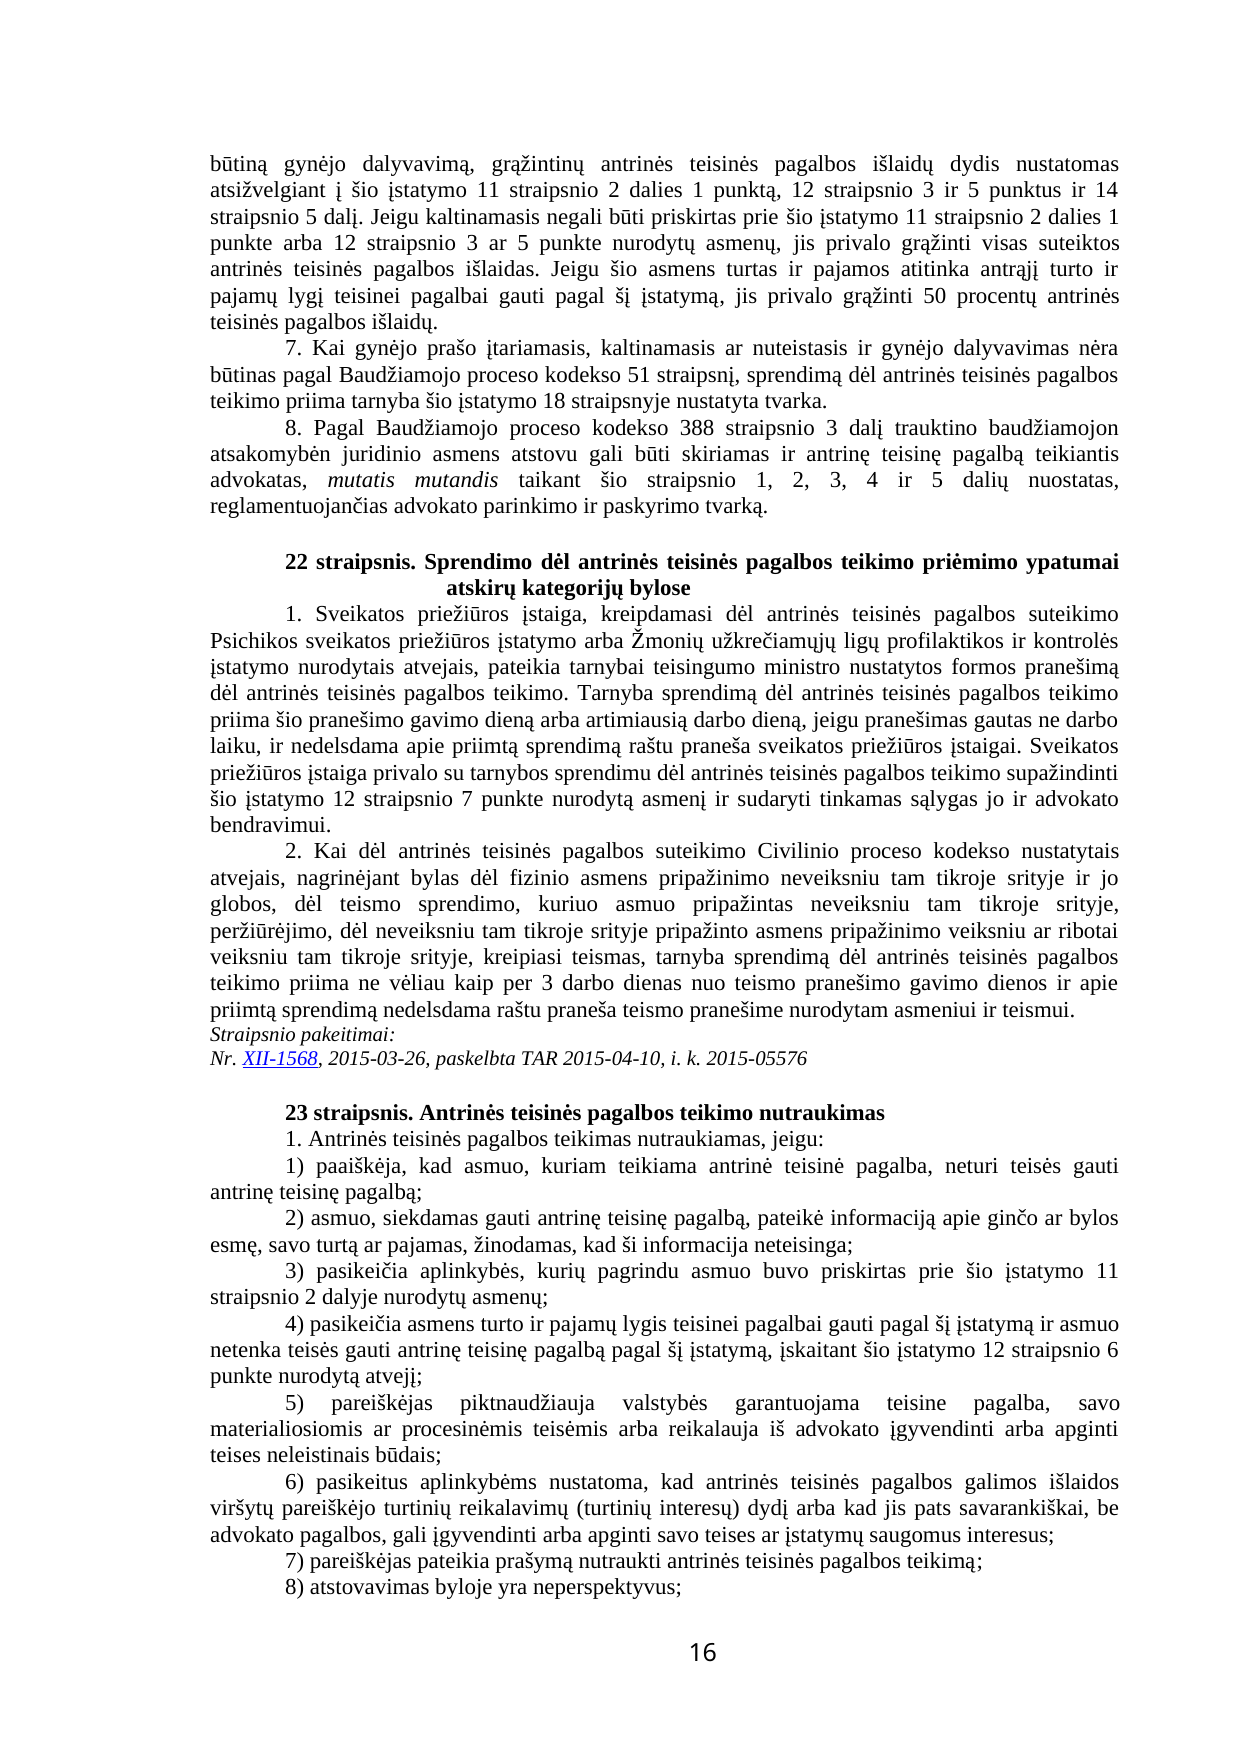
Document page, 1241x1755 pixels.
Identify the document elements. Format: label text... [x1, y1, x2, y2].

text 1. Sveikatos priežiūros įstaiga, kreipdamasi dėl antrinės teisinės pagalbos suteikimo Psichikos sveikatos priežiūros įstatymo arba Žmonių užkrečiamųjų ligų profilaktikos ir kontrolės įstatymo nurodytais atvejais, pateikia tarnybai teisingumo ministro nustatytos formos pranešimą dėl antrinės teisinės pagalbos teikimo. Tarnyba sprendimą dėl antrinės teisinės pagalbos teikimo priima šio pranešimo gavimo dieną arba artimiausią darbo dieną, jeigu pranešimas gautas ne darbo laiku, ir nedelsdama apie priimtą sprendimą raštu praneša sveikatos priežiūros įstaigai. Sveikatos priežiūros įstaiga privalo su tarnybos sprendimu dėl antrinės teisinės pagalbos teikimo supažindinti šio įstatymo 12 straipsnio 7 punkte nurodytą asmenį ir sudaryti tinkamas sąlygas jo ir advokato bendravimui. [210, 600, 1120, 838]
text 8) atstovavimas byloje yra neperspektyvus; [210, 1573, 1120, 1600]
text 7. Kai gynėjo prašo įtariamasis, kaltinamasis ar nuteistasis ir gynėjo dalyvavimas nėra būtinas pagal Baudžiamojo proceso kodekso 51 straipsnį, sprendimą dėl antrinės teisinės pagalbos teikimo priima tarnyba šio įstatymo 18 straipsnyje nustatyta tvarka. [210, 334, 1120, 413]
text Nr. XII-1568, 2015-03-26, paskelbta TAR 2015-04-10, i. k. 2015-05576 [210, 1046, 1120, 1070]
text 1) paaiškėja, kad asmuo, kuriam teikiama antrinė teisinė pagalba, neturi teisės gauti antrinę teisinę pagalbą; [210, 1152, 1120, 1204]
text Straipsnio pakeitimai: [210, 1022, 1120, 1046]
text 5) pareiškėjas piktnaudžiauja valstybės garantuojama teisine pagalba, savo materialiosiomis ar procesinėmis teisėmis arba reikalauja iš advokato įgyvendinti arba apginti teises neleistinais būdais; [210, 1389, 1120, 1468]
text 1. Antrinės teisinės pagalbos teikimas nutraukiamas, jeigu: [210, 1125, 1120, 1152]
text 4) pasikeičia asmens turto ir pajamų lygis teisinei pagalbai gauti pagal šį įstatymą ir asmuo netenka teisės gauti antrinę teisinę pagalbą pagal šį įstatymą, įskaitant šio įstatymo 12 straipsnio 6 punkte nurodytą atvejį; [210, 1310, 1120, 1389]
text būtiną gynėjo dalyvavimą, grąžintinų antrinės teisinės pagalbos išlaidų dydis nustatomas atsižvelgiant į šio įstatymo 11 straipsnio 2 dalies 1 punktą, 12 straipsnio 3 ir 5 punktus ir 14 straipsnio 5 dalį. Jeigu kaltinamasis negali būti priskirtas prie šio įstatymo 11 straipsnio 2 dalies 1 punkte arba 12 straipsnio 3 ar 5 punkte nurodytų asmenų, jis privalo grąžinti visas suteiktos antrinės teisinės pagalbos išlaidas. Jeigu šio asmens turtas ir pajamos atitinka antrąjį turto ir pajamų lygį teisinei pagalbai gauti pagal šį įstatymą, jis privalo grąžinti 50 procentų antrinės teisinės pagalbos išlaidų. [210, 150, 1120, 334]
text 3) pasikeičia aplinkybės, kurių pagrindu asmuo buvo priskirtas prie šio įstatymo 11 straipsnio 2 dalyje nurodytų asmenų; [210, 1257, 1120, 1310]
text 2. Kai dėl antrinės teisinės pagalbos suteikimo Civilinio proceso kodekso nustatytais atvejais, nagrinėjant bylas dėl fizinio asmens pripažinimo neveiksniu tam tikroje srityje ir jo globos, dėl teismo sprendimo, kuriuo asmuo pripažintas neveiksniu tam tikroje srityje, peržiūrėjimo, dėl neveiksniu tam tikroje srityje pripažinto asmens pripažinimo veiksniu ar ribotai veiksniu tam tikroje srityje, kreipiasi teismas, tarnyba sprendimą dėl antrinės teisinės pagalbos teikimo priima ne vėliau kaip per 3 darbo dienas nuo teismo pranešimo gavimo dienos ir apie priimtą sprendimą nedelsdama raštu praneša teismo pranešime nurodytam asmeniui ir teismui. [210, 838, 1120, 1022]
text 2) asmuo, siekdamas gauti antrinę teisinę pagalbą, pateikė informaciją apie ginčo ar bylos esmę, savo turtą ar pajamas, žinodamas, kad ši informacija neteisinga; [210, 1204, 1120, 1257]
text 8. Pagal Baudžiamojo proceso kodekso 388 straipsnio 3 dalį trauktino baudžiamojon atsakomybėn juridinio asmens atstovu gali būti skiriamas ir antrinę teisinę pagalbą teikiantis advokatas, mutatis mutandis taikant šio straipsnio 1, 2, 3, 4 ir 5 dalių nuostatas, reglamentuojančias advokato parinkimo ir paskyrimo tvarką. [210, 413, 1120, 519]
text 22 straipsnis. Sprendimo dėl antrinės teisinės pagalbos teikimo priėmimo ypatumai atskirų kategorijų bylose [285, 548, 1120, 600]
text 7) pareiškėjas pateikia prašymą nutraukti antrinės teisinės pagalbos teikimą; [210, 1547, 1120, 1573]
text 6) pasikeitus aplinkybėms nustatoma, kad antrinės teisinės pagalbos galimos išlaidos viršytų pareiškėjo turtinių reikalavimų (turtinių interesų) dydį arba kad jis pats savarankiškai, be advokato pagalbos, gali įgyvendinti arba apginti savo teises ar įstatymų saugomus interesus; [210, 1468, 1120, 1547]
text 23 straipsnis. Antrinės teisinės pagalbos teikimo nutraukimas [210, 1099, 1120, 1125]
